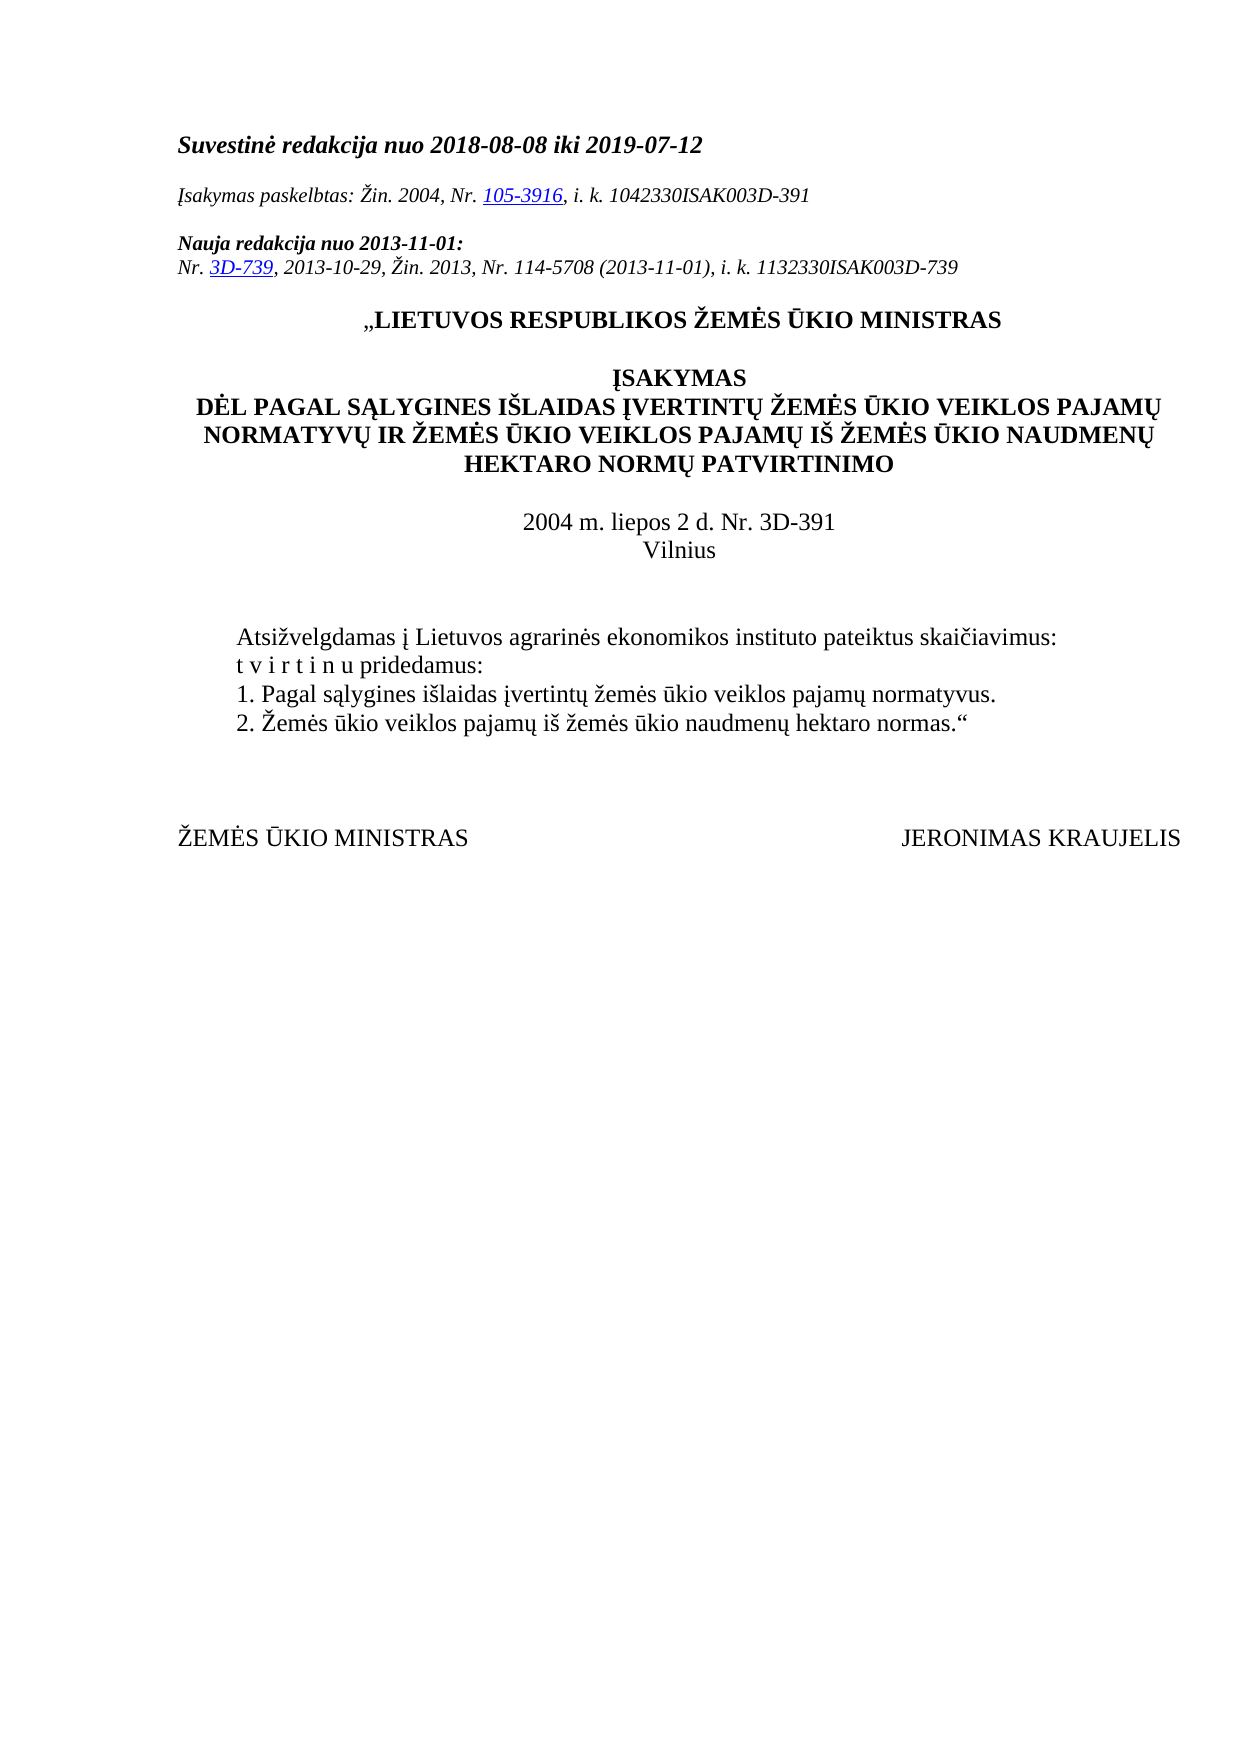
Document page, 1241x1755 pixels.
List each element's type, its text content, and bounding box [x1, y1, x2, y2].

text „LIETUVOS RESPUBLIKOS ŽEMĖS ŪKIO MINISTRAS [177, 305, 1181, 334]
text Nauja redakcija nuo 2013-11-01: [177, 231, 1181, 255]
text Vilnius [177, 535, 1181, 564]
text Suvestinė redakcija nuo 2018-08-08 iki 2019-07-12 [177, 130, 1181, 159]
text Žemės ūkio Ministras Jeronimas Kraujelis [177, 823, 1181, 852]
text Įsakymas paskelbtas: Žin. 2004, Nr. 105-3916, i. k. 1042330ISAK003D-391 [177, 183, 1181, 207]
text DĖL PAGAL SĄLYGINES IŠLAIDAS ĮVERTINTŲ ŽEMĖS ŪKIO VEIKLOS PAJAMŲ NORMATYVŲ IR ŽEMĖS ŪKIO VEIKLOS PAJAMŲ IŠ ŽEMĖS ŪKIO NAUDMENŲ HEKTARO NORMŲ PATVIRTINIMO [177, 392, 1181, 478]
text Nr. 3D-739, 2013-10-29, Žin. 2013, Nr. 114-5708 (2013-11-01), i. k. 1132330ISAK003D-739 [177, 255, 1181, 279]
text t v i r t i n u pridedamus: [177, 650, 1181, 679]
text 1. Pagal sąlygines išlaidas įvertintų žemės ūkio veiklos pajamų normatyvus. [177, 679, 1181, 708]
text Atsižvelgdamas į Lietuvos agrarinės ekonomikos instituto pateiktus skaičiavimus: [177, 622, 1181, 650]
text 2004 m. liepos 2 d. Nr. 3D-391 [177, 507, 1181, 535]
text 2. Žemės ūkio veiklos pajamų iš žemės ūkio naudmenų hektaro normas.“ [177, 708, 1181, 737]
text ĮSAKYMAS [177, 363, 1181, 392]
